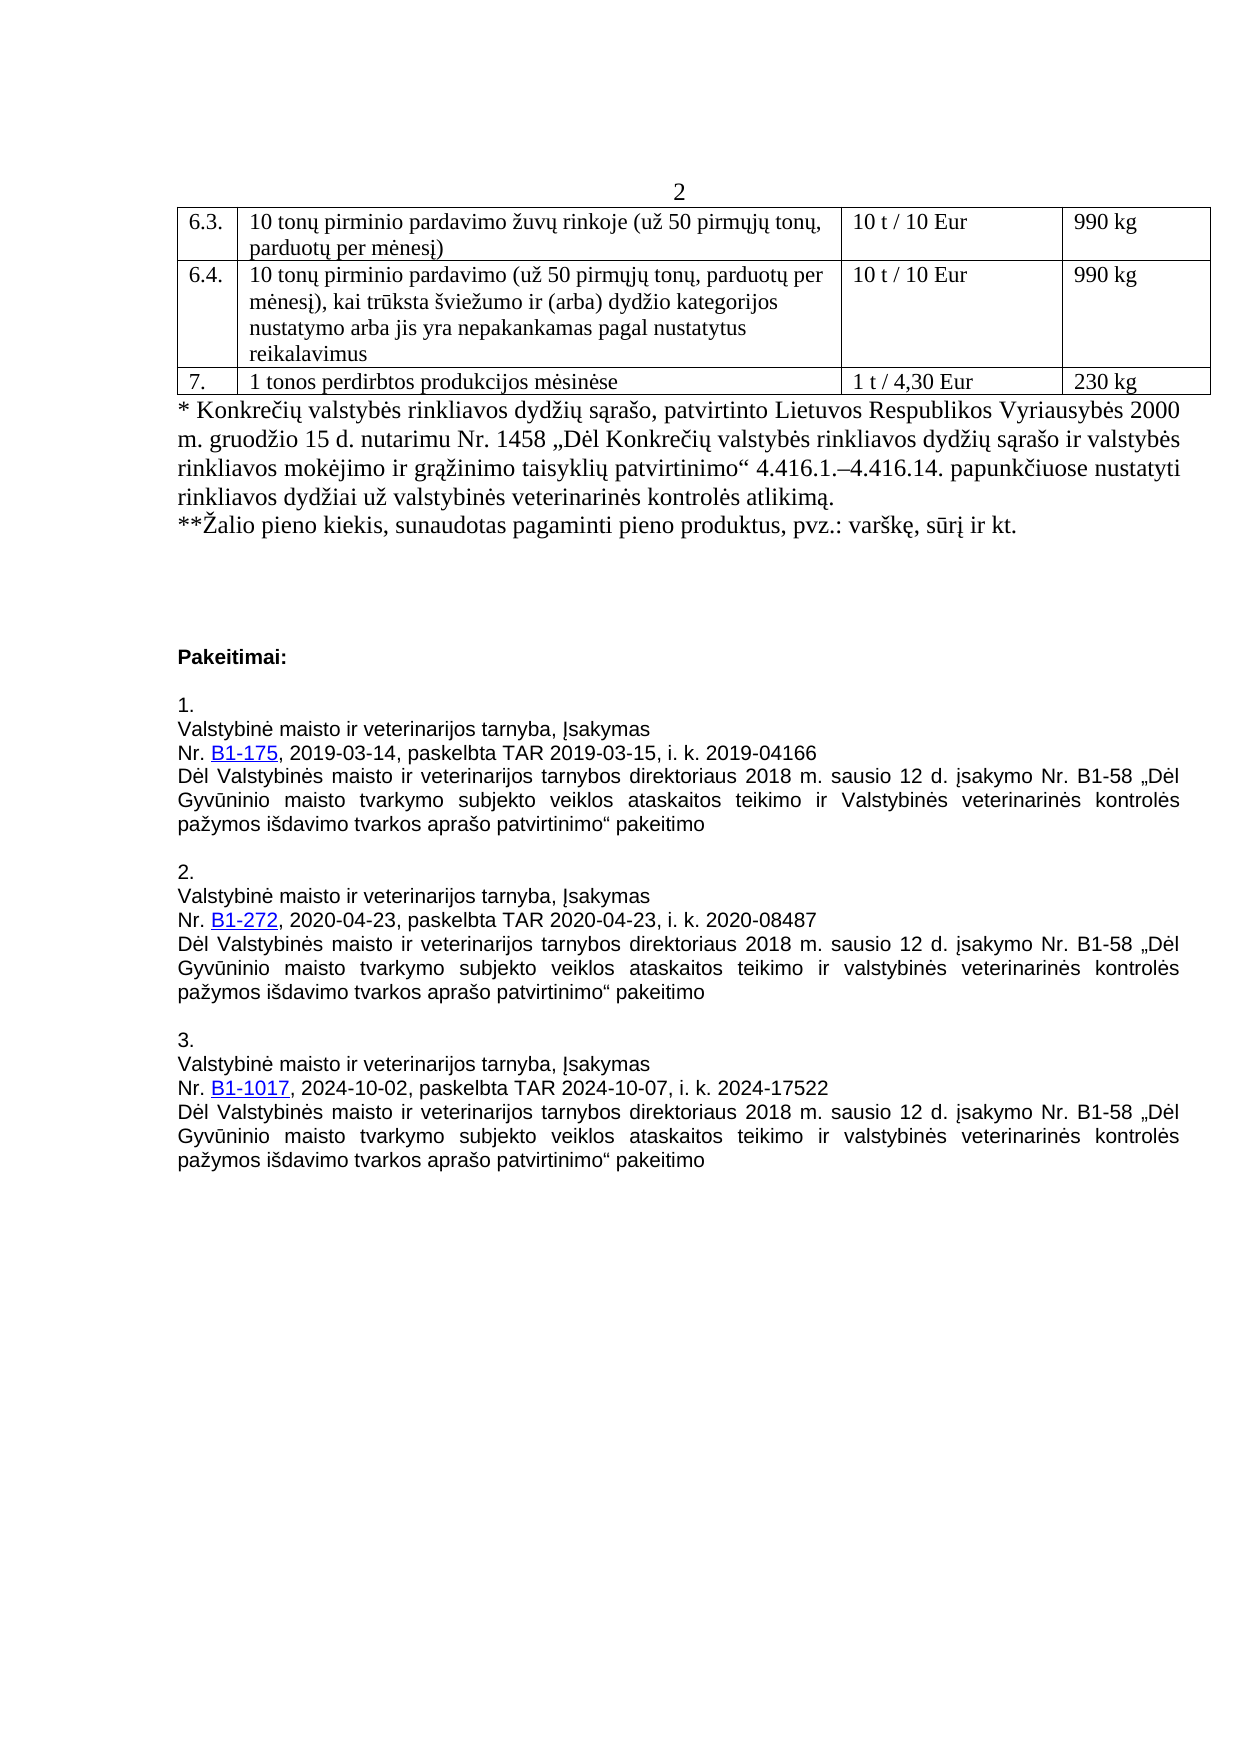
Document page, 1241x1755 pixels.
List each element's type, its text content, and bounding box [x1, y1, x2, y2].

text * Konkrečių valstybės rinkliavos dydžių sąrašo, patvirtinto Lietuvos Respublikos Vyriausybės 2000 m. gruodžio 15 d. nutarimu Nr. 1458 „Dėl Konkrečių valstybės rinkliavos dydžių sąrašo ir valstybės rinkliavos mokėjimo ir grąžinimo taisyklių patvirtinimo“ 4.416.1.–4.416.14. papunkčiuose nustatyti rinkliavos dydžiai už valstybinės veterinarinės kontrolės atlikimą. [177, 395, 1181, 510]
text Dėl Valstybinės maisto ir veterinarijos tarnybos direktoriaus 2018 m. sausio 12 d. įsakymo Nr. B1-58 „Dėl Gyvūninio maisto tvarkymo subjekto veiklos ataskaitos teikimo ir valstybinės veterinarinės kontrolės pažymos išdavimo tvarkos aprašo patvirtinimo“ pakeitimo [177, 932, 1181, 1004]
table_cell 7. [178, 368, 237, 394]
table_cell 6.4. [178, 261, 237, 367]
text Dėl Valstybinės maisto ir veterinarijos tarnybos direktoriaus 2018 m. sausio 12 d. įsakymo Nr. B1-58 „Dėl Gyvūninio maisto tvarkymo subjekto veiklos ataskaitos teikimo ir Valstybinės veterinarinės kontrolės pažymos išdavimo tvarkos aprašo patvirtinimo“ pakeitimo [177, 764, 1181, 836]
text Dėl Valstybinės maisto ir veterinarijos tarnybos direktoriaus 2018 m. sausio 12 d. įsakymo Nr. B1-58 „Dėl Gyvūninio maisto tvarkymo subjekto veiklos ataskaitos teikimo ir valstybinės veterinarinės kontrolės pažymos išdavimo tvarkos aprašo patvirtinimo“ pakeitimo [177, 1100, 1181, 1172]
text Nr. B1-1017, 2024-10-02, paskelbta TAR 2024-10-07, i. k. 2024-17522 [177, 1076, 1181, 1100]
text 2. [177, 860, 1181, 884]
table_cell 10 t / 10 Eur [842, 208, 1062, 260]
table_cell 230 kg [1063, 368, 1210, 394]
table_cell 6.3. [178, 208, 237, 260]
table_cell 1 tonos perdirbtos produkcijos mėsinėse [238, 368, 841, 394]
table_cell 990 kg [1063, 208, 1210, 260]
text Pakeitimai: [177, 644, 1181, 668]
table_cell 10 t / 10 Eur [842, 261, 1062, 367]
table_cell 1 t / 4,30 Eur [842, 368, 1062, 394]
text Nr. B1-272, 2020-04-23, paskelbta TAR 2020-04-23, i. k. 2020-08487 [177, 908, 1181, 932]
text 3. [177, 1028, 1181, 1052]
table_cell 10 tonų pirminio pardavimo žuvų rinkoje (už 50 pirmųjų tonų, parduotų per mėnesį) [238, 208, 841, 260]
table_cell 990 kg [1063, 261, 1210, 367]
text Valstybinė maisto ir veterinarijos tarnyba, Įsakymas [177, 716, 1181, 740]
text Valstybinė maisto ir veterinarijos tarnyba, Įsakymas [177, 884, 1181, 908]
text Nr. B1-175, 2019-03-14, paskelbta TAR 2019-03-15, i. k. 2019-04166 [177, 740, 1181, 764]
text 1. [177, 692, 1181, 716]
text **Žalio pieno kiekis, sunaudotas pagaminti pieno produktus, pvz.: varškę, sūrį ir kt. [177, 510, 1181, 539]
table_cell 10 tonų pirminio pardavimo (už 50 pirmųjų tonų, parduotų per mėnesį), kai trūksta šviežumo ir (arba) dydžio kategorijos nustatymo arba jis yra nepakankamas pagal nustatytus reikalavimus [238, 261, 841, 367]
text Valstybinė maisto ir veterinarijos tarnyba, Įsakymas [177, 1052, 1181, 1076]
